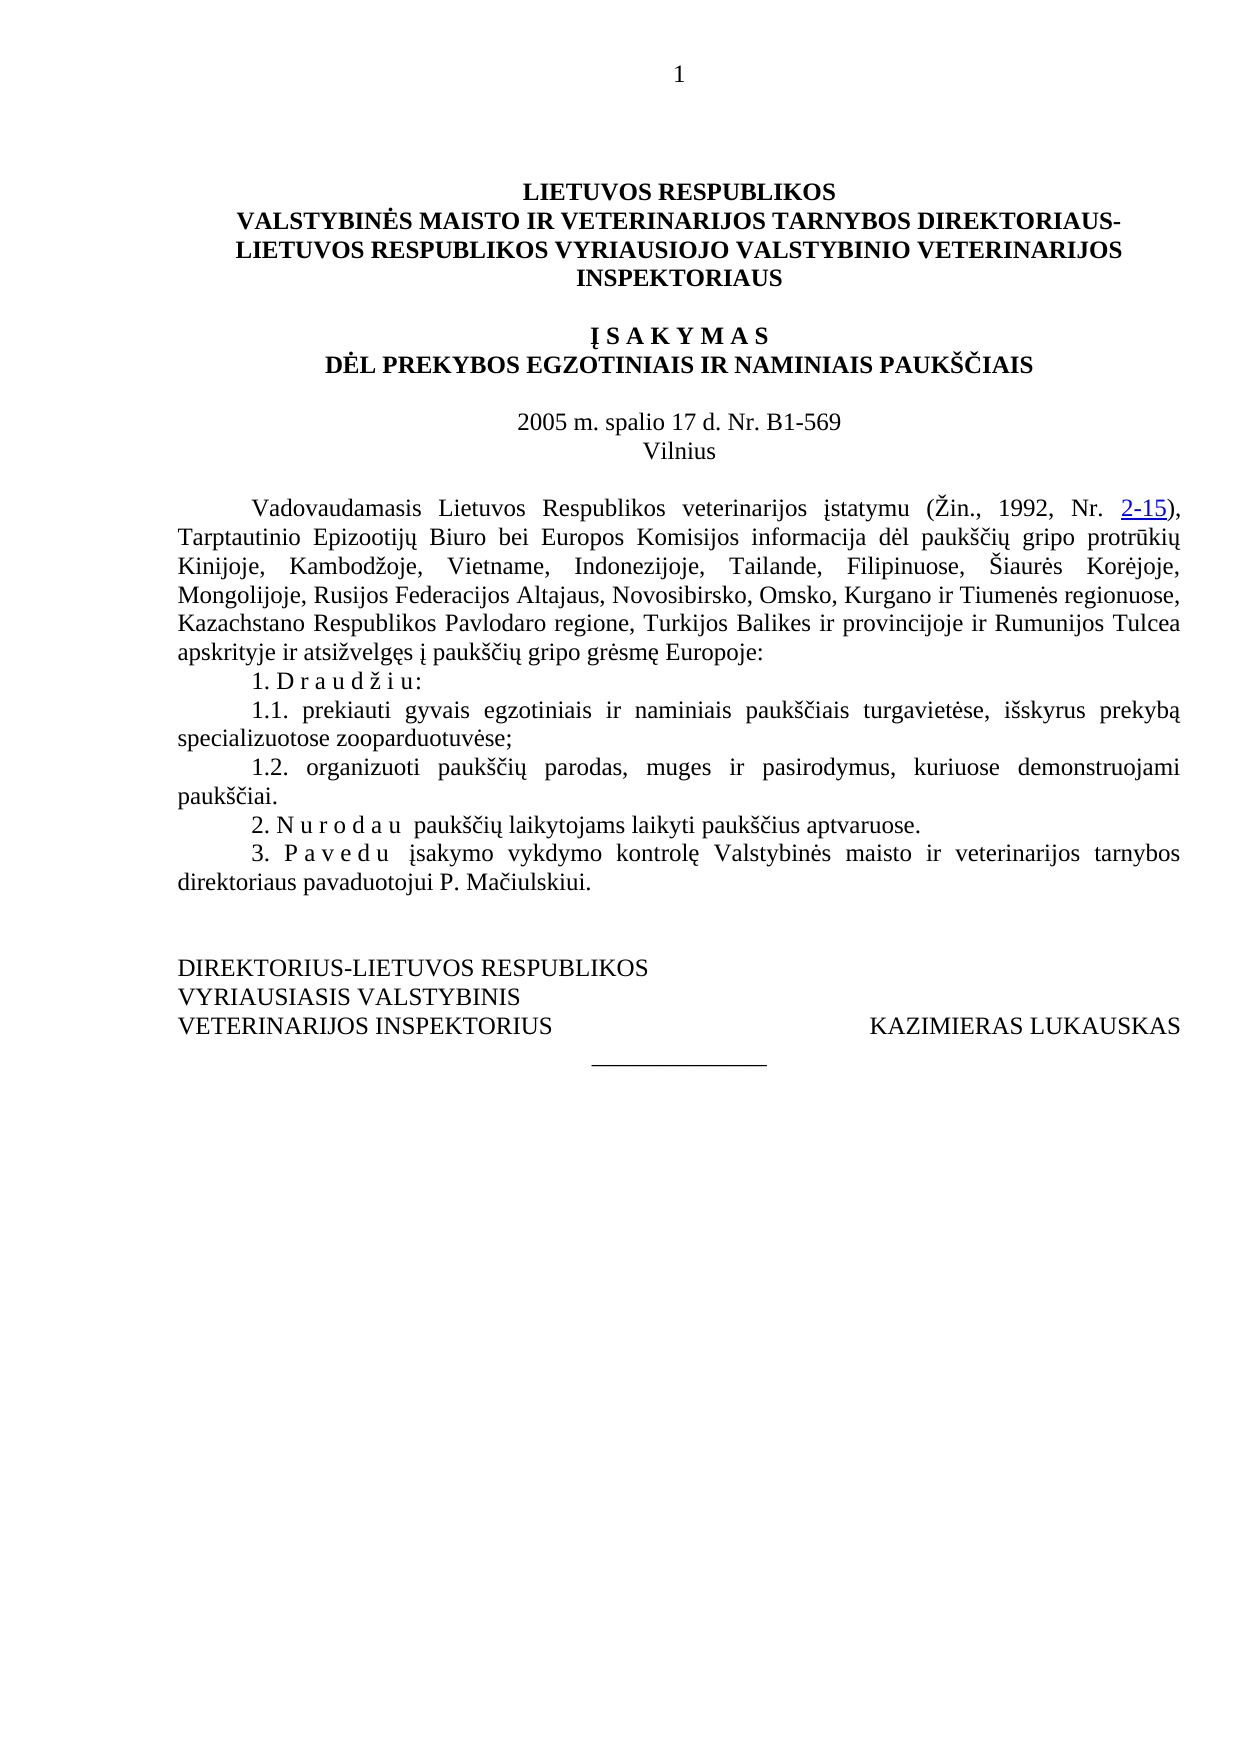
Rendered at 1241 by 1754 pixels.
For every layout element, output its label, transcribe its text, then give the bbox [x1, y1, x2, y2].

text LIETUVOS RESPUBLIKOS VYRIAUSIOJO VALSTYBINIO VETERINARIJOS INSPEKTORIAUS [177, 235, 1181, 292]
text VALSTYBINĖS MAISTO IR VETERINARIJOS TARNYBOS DIREKTORIAUS- [177, 206, 1181, 235]
text 2005 m. spalio 17 d. Nr. B1-569 [177, 407, 1181, 436]
text 2. Nurodau paukščių laikytojams laikyti paukščius aptvaruose. [177, 810, 1181, 838]
text DIREKTORIUS-LIETUVOS RESPUBLIKOS [177, 953, 1181, 982]
text Vilnius [177, 436, 1181, 465]
text VETERINARIJOS INSPEKTORIUS KAZIMIERAS LUKAUSKAS [177, 1011, 1181, 1040]
text Į S A K Y M A S [177, 321, 1181, 350]
text 3. Pavedu įsakymo vykdymo kontrolę Valstybinės maisto ir veterinarijos tarnybos direktoriaus pavaduotojui P. Mačiulskiui. [177, 838, 1181, 896]
text ______________ [177, 1040, 1181, 1068]
text VYRIAUSIASIS VALSTYBINIS [177, 982, 1181, 1011]
text Vadovaudamasis Lietuvos Respublikos veterinarijos įstatymu (Žin., 1992, Nr. 2-15), Tarptautinio Epizootijų Biuro bei Europos Komisijos informacija dėl paukščių gripo protrūkių Kinijoje, Kambodžoje, Vietname, Indonezijoje, Tailande, Filipinuose, Šiaurės Korėjoje, Mongolijoje, Rusijos Federacijos Altajaus, Novosibirsko, Omsko, Kurgano ir Tiumenės regionuose, Kazachstano Respublikos Pavlodaro regione, Turkijos Balikes ir provincijoje ir Rumunijos Tulcea apskrityje ir atsižvelgęs į paukščių gripo grėsmę Europoje: [177, 493, 1181, 666]
text 1. Draudžiu: [177, 666, 1181, 695]
text DĖL PREKYBOS EGZOTINIAIS IR NAMINIAIS PAUKŠČIAIS [177, 350, 1181, 378]
text LIETUVOS RESPUBLIKOS [177, 177, 1181, 206]
text 1.1. prekiauti gyvais egzotiniais ir naminiais paukščiais turgavietėse, išskyrus prekybą specializuotose zooparduotuvėse; [177, 695, 1181, 752]
text 1.2. organizuoti paukščių parodas, muges ir pasirodymus, kuriuose demonstruojami paukščiai. [177, 752, 1181, 810]
